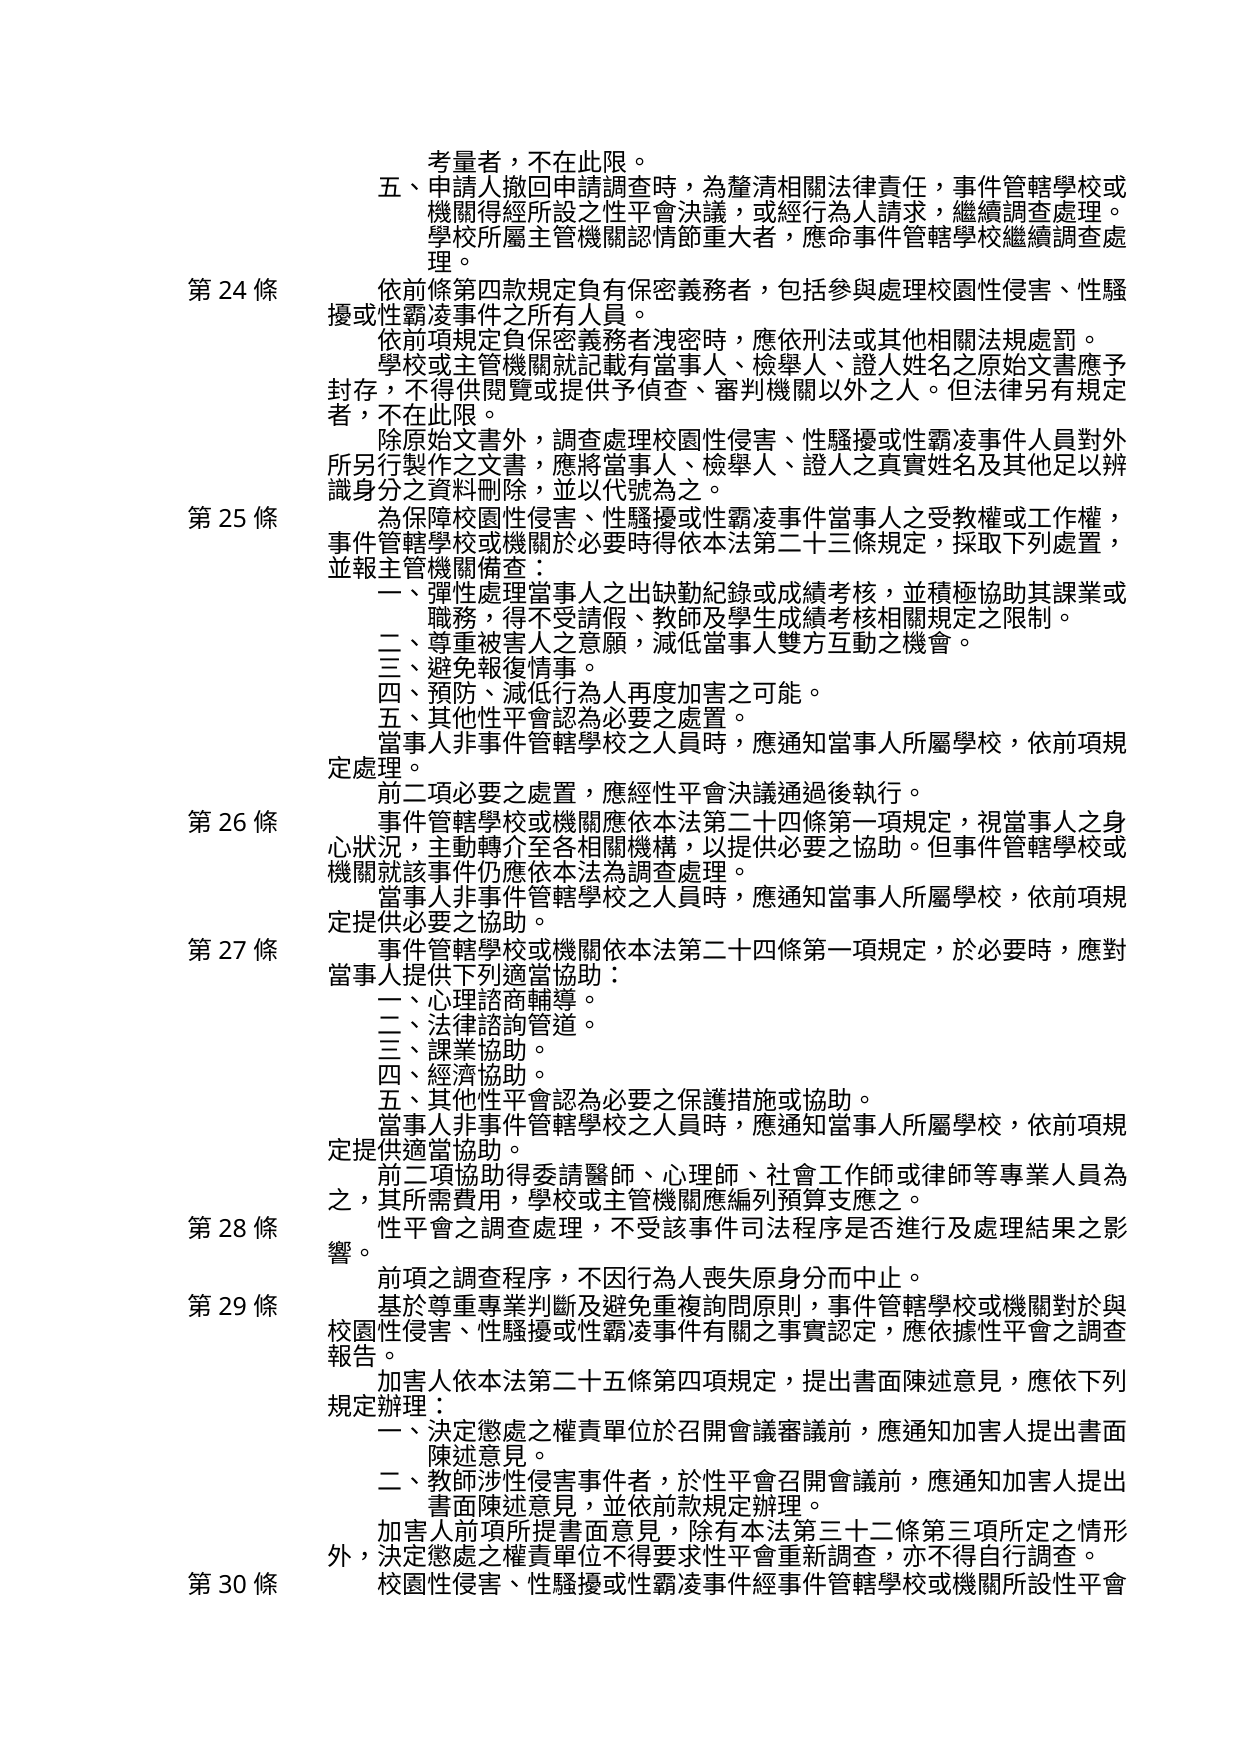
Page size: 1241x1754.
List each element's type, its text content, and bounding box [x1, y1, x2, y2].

table_cell 事件管轄學校或機關依本法第二十四條第一項規定，於必要時，應對當事人提供下列適當協助： 一、心理諮商輔導。 二、法律諮詢管道。 三、課業協助。 四、經濟協助。 五、其他性平會認為必要之保護措施或協助。 當事人非事件管轄學校之人員時，應通知當事人所屬學校，依前項規定提供適當協助。 前二項協助得委請醫師、心理師、社會工作師或律師等專業人員為之，其所需費用，學校或主管機關應編列預算支應之。 [325, 938, 1130, 1216]
table_cell 第 30 條 [186, 1572, 325, 1600]
table_cell 第 29 條 [186, 1294, 325, 1572]
table_cell 第 26 條 [186, 809, 325, 937]
table_cell 第 24 條 [186, 278, 325, 506]
table_cell 校園性侵害、性騷擾或性霸凌事件經事件管轄學校或機關所設性平會 [325, 1572, 1130, 1600]
table_cell 第 27 條 [186, 938, 325, 1216]
table_cell 事件管轄學校或機關應依本法第二十四條第一項規定，視當事人之身心狀況，主動轉介至各相關機構，以提供必要之協助。但事件管轄學校或機關就該事件仍應依本法為調查處理。 當事人非事件管轄學校之人員時，應通知當事人所屬學校，依前項規定提供必要之協助。 [325, 809, 1130, 937]
table_cell 基於尊重專業判斷及避免重複詢問原則，事件管轄學校或機關對於與校園性侵害、性騷擾或性霸凌事件有關之事實認定，應依據性平會之調查報告。 加害人依本法第二十五條第四項規定，提出書面陳述意見，應依下列規定辦理： 一、決定懲處之權責單位於召開會議審議前，應通知加害人提出書面陳述意見。 二、教師涉性侵害事件者，於性平會召開會議前，應通知加害人提出書面陳述意見，並依前款規定辦理。 加害人前項所提書面意見，除有本法第三十二條第三項所定之情形外，決定懲處之權責單位不得要求性平會重新調查，亦不得自行調查。 [325, 1294, 1130, 1572]
table_cell [186, 150, 325, 278]
table_cell 性平會之調查處理，不受該事件司法程序是否進行及處理結果之影響。 前項之調查程序，不因行為人喪失原身分而中止。 [325, 1216, 1130, 1294]
table_cell 第 25 條 [186, 506, 325, 809]
table_cell 為保障校園性侵害、性騷擾或性霸凌事件當事人之受教權或工作權，事件管轄學校或機關於必要時得依本法第二十三條規定，採取下列處置，並報主管機關備查： 一、彈性處理當事人之出缺勤紀錄或成績考核，並積極協助其課業或職務，得不受請假、教師及學生成績考核相關規定之限制。 二、尊重被害人之意願，減低當事人雙方互動之機會。 三、避免報復情事。 四、預防、減低行為人再度加害之可能。 五、其他性平會認為必要之處置。 當事人非事件管轄學校之人員時，應通知當事人所屬學校，依前項規定處理。 前二項必要之處置，應經性平會決議通過後執行。 [325, 506, 1130, 809]
table_cell 依前條第四款規定負有保密義務者，包括參與處理校園性侵害、性騷擾或性霸凌事件之所有人員。 依前項規定負保密義務者洩密時，應依刑法或其他相關法規處罰。 學校或主管機關就記載有當事人、檢舉人、證人姓名之原始文書應予封存，不得供閱覽或提供予偵查、審判機關以外之人。但法律另有規定者，不在此限。 除原始文書外，調查處理校園性侵害、性騷擾或性霸凌事件人員對外所另行製作之文書，應將當事人、檢舉人、證人之真實姓名及其他足以辨識身分之資料刪除，並以代號為之。 [325, 278, 1130, 506]
table_cell 考量者，不在此限。 五、申請人撤回申請調查時，為釐清相關法律責任，事件管轄學校或機關得經所設之性平會決議，或經行為人請求，繼續調查處理。學校所屬主管機關認情節重大者，應命事件管轄學校繼續調查處理。 [325, 150, 1130, 278]
table_cell 第 28 條 [186, 1216, 325, 1294]
